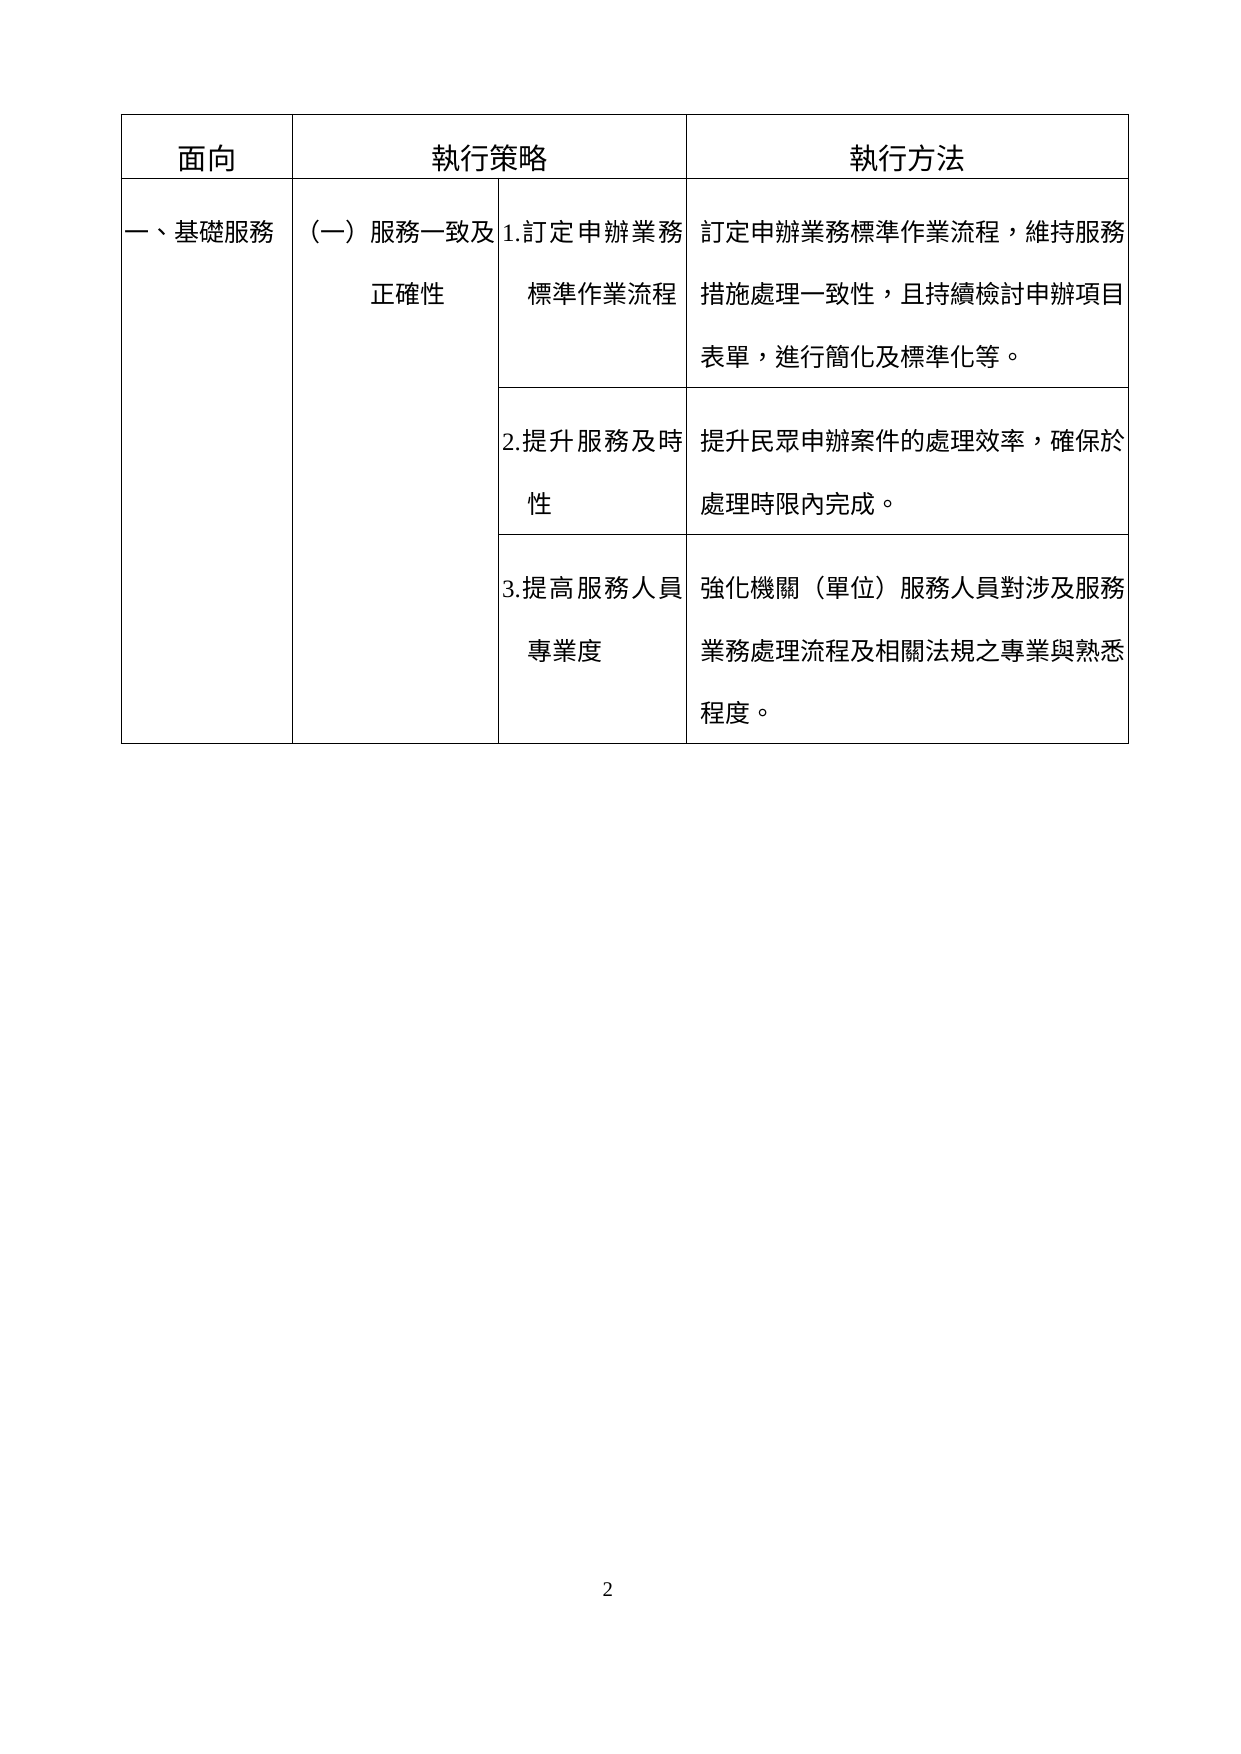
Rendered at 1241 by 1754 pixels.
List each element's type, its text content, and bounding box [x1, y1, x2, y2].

table_header 執行方法 [687, 115, 1128, 177]
table_header 執行策略 [293, 115, 686, 177]
table_cell 3.提高服務人員專業度 [499, 535, 686, 743]
table_cell 訂定申辦業務標準作業流程，維持服務措施處理一致性，且持續檢討申辦項目表單，進行簡化及標準化等。 [687, 179, 1128, 387]
table_cell 1.訂定申辦業務標準作業流程 [499, 179, 686, 387]
table_cell （一）服務一致及正確性 [293, 179, 498, 743]
table_cell 提升民眾申辦案件的處理效率，確保於處理時限內完成。 [687, 388, 1128, 534]
table_cell 2.提升服務及時性 [499, 388, 686, 534]
table_cell 一、基礎服務 [122, 179, 292, 743]
table_cell 強化機關（單位）服務人員對涉及服務業務處理流程及相關法規之專業與熟悉程度。 [687, 535, 1128, 743]
table_header 面向 [122, 115, 292, 177]
